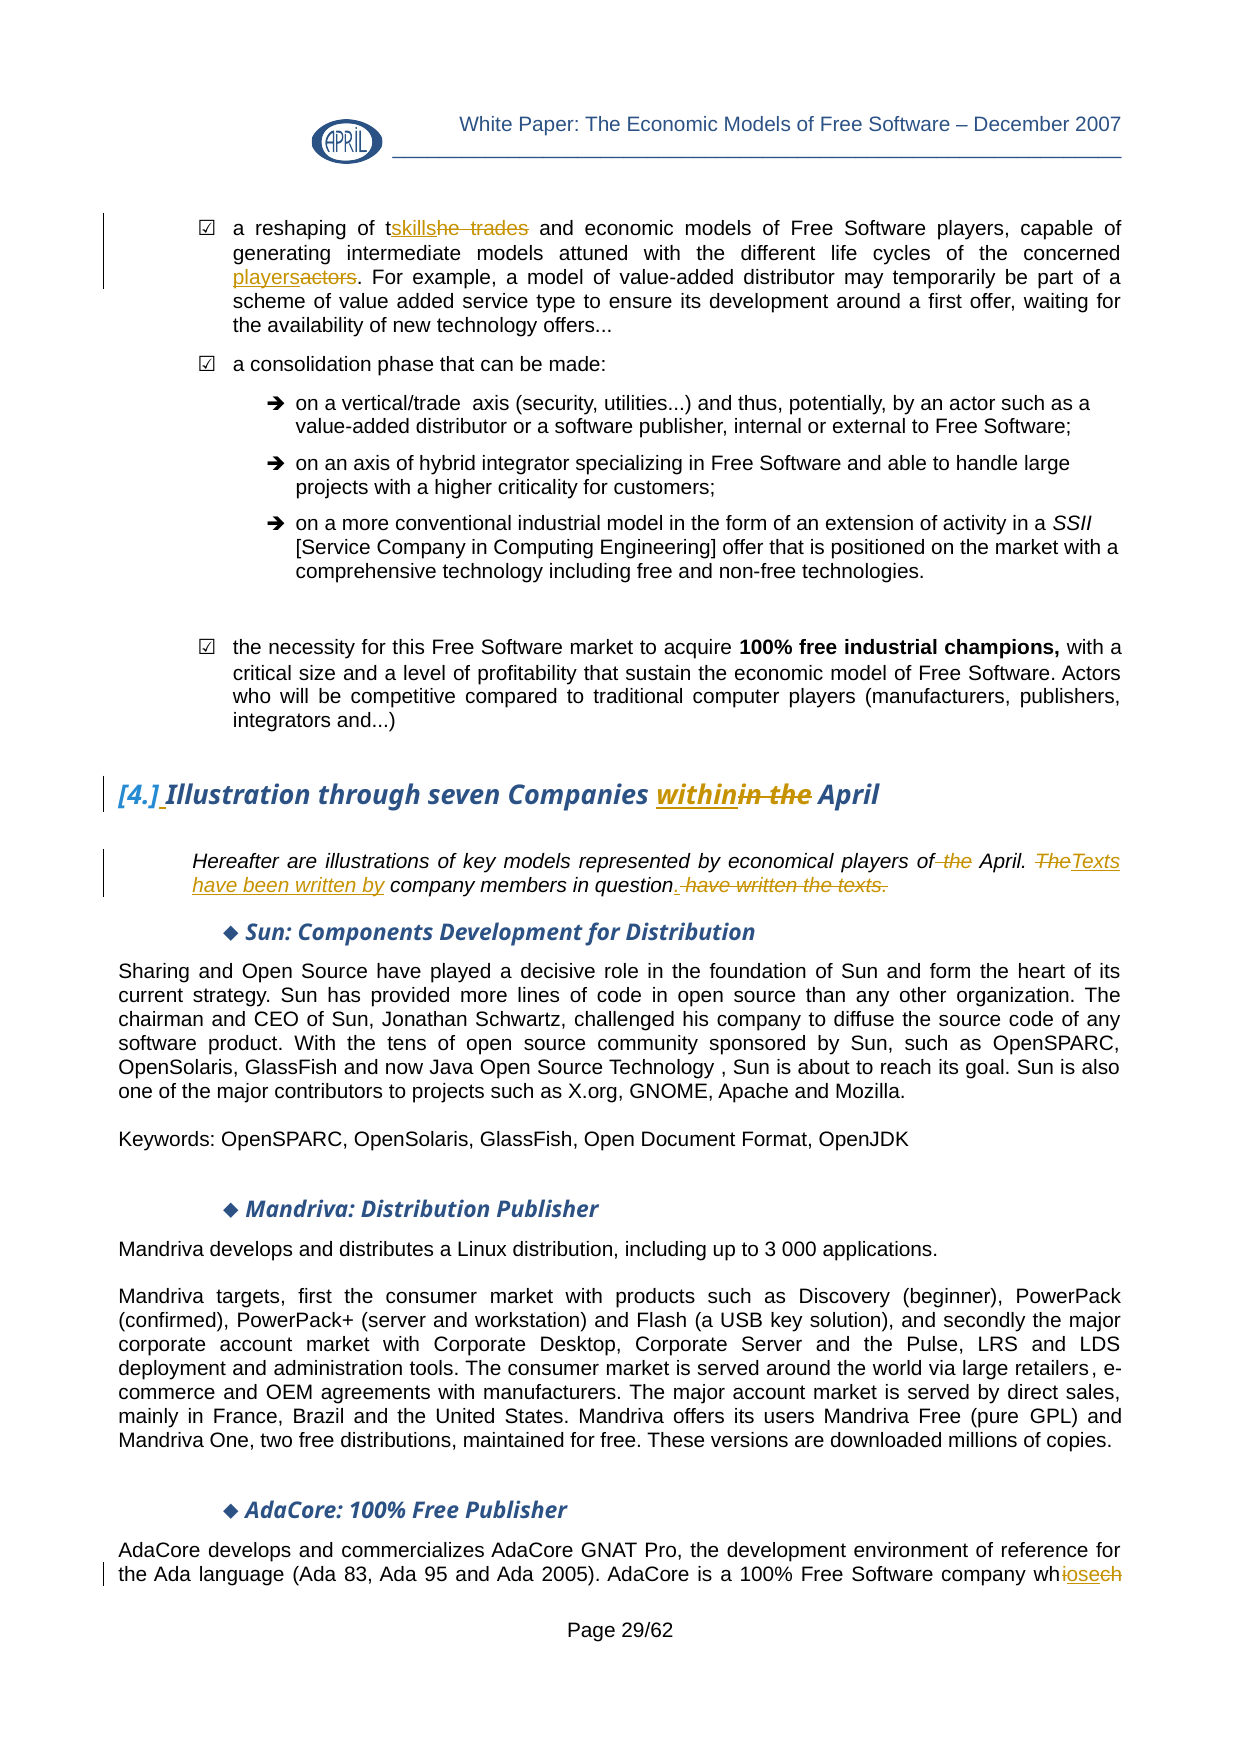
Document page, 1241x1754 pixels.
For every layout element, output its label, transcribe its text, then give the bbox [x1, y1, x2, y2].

subtitle Mandriva: Distribution Publisher [221, 1193, 1122, 1224]
subtitle AdaCore: 100% Free Publisher [221, 1494, 1122, 1526]
subtitle Illustration through seven Companies within April [118, 776, 1122, 812]
list a consolidation phase that can be made: [197, 349, 1122, 378]
list the necessity for this Free Software market to acquire 100% free industrial champions, with a critical size and a level of profitability that sustain the economic model of Free Software. Actors who will be competitive compared to traditional computer players (manufacturers, publishers, integrators and...) [197, 632, 1122, 732]
list on a more conventional industrial model in the form of an extension of activity in a SSII [Service Company in Computing Engineering] offer that is positioned on the market with a comprehensive technology including free and non-free technologies. [266, 511, 1122, 583]
text Sharing and Open Source have played a decisive role in the foundation of Sun and form the heart of its current strategy. Sun has provided more lines of code in open source than any other organization. The chairman and CEO of Sun, Jonathan Schwartz, challenged his company to diffuse the source code of any software product. With the tens of open source community sponsored by Sun, such as OpenSPARC, OpenSolaris, GlassFish and now Java Open Source Technology , Sun is about to reach its goal. Sun is also one of the major contributors to projects such as X.org, GNOME, Apache and Mozilla. [118, 959, 1122, 1103]
text Keywords: OpenSPARC, OpenSolaris, GlassFish, Open Document Format, OpenJDK [118, 1127, 1122, 1151]
list on a vertical/trade axis (security, utilities...) and thus, potentially, by an actor such as a value-added distributor or a software publisher, internal or external to Free Software; [266, 390, 1122, 438]
subtitle Sun: Components Development for Distribution [221, 916, 1122, 947]
list Hereafter are illustrations of key models represented by economical players of April. Texts have been written by company members in question. [192, 849, 1122, 897]
text AdaCore develops and commercializes AdaCore GNAT Pro, the development environment of reference for the Ada language (Ada 83, Ada 95 and Ada 2005). AdaCore is a 100% Free Software company whose business model is based on an annual subscription including the provision of development tools under a licence suitable for industrial use, and the access to an on-line service provided by the developers of the GNAT Pro tools who are among the best experts in Ada. [118, 1538, 1122, 1586]
text Mandriva develops and distributes a Linux distribution, including up to 3 000 applications. [118, 1237, 1122, 1261]
text Mandriva targets, first the consumer market with products such as Discovery (beginner), PowerPack (confirmed), PowerPack+ (server and workstation) and Flash (a USB key solution), and secondly the major corporate account market with Corporate Desktop, Corporate Server and the Pulse, LRS and LDS deployment and administration tools. The consumer market is served around the world via large retailers, e-commerce and OEM agreements with manufacturers. The major account market is served by direct sales, mainly in France, Brazil and the United States. Mandriva offers its users Mandriva Free (pure GPL) and Mandriva One, two free distributions, maintained for free. These versions are downloaded millions of copies. [118, 1284, 1122, 1452]
picture [311, 119, 383, 164]
list a reshaping of tskills and economic models of Free Software players, capable of generating intermediate models attuned with the different life cycles of the concerned players. For example, a model of value-added distributor may temporarily be part of a scheme of value added service type to ensure its development around a first offer, waiting for the availability of new technology offers... [197, 213, 1122, 337]
list on an axis of hybrid integrator specializing in Free Software and able to handle large projects with a higher criticality for customers; [266, 451, 1122, 499]
